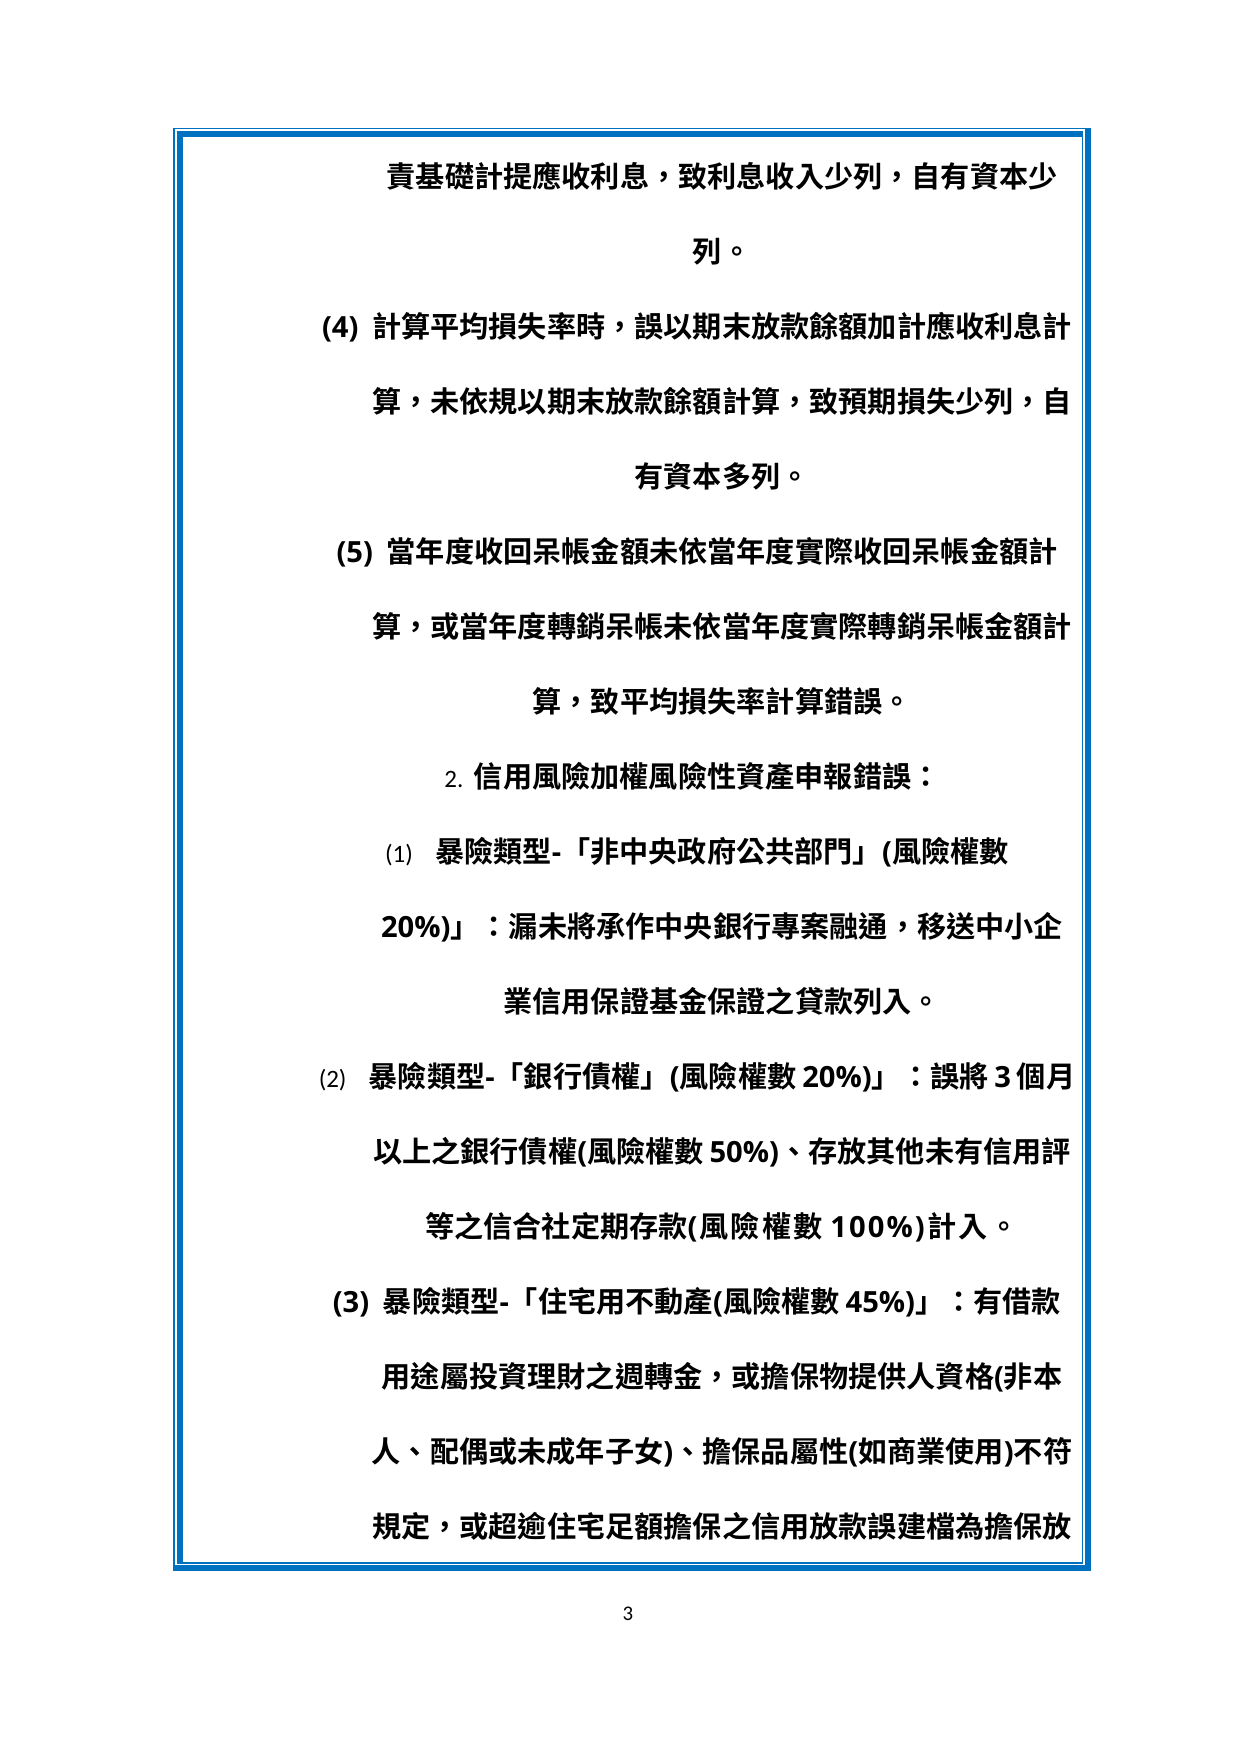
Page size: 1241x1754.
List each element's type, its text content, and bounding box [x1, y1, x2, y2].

table_header 態樣二：資本適足率申報有誤差： 自有資本申報錯誤： 「股金」未以最近半年日平均股金總額、最近一個月日平均股金總額及填報基準日股金總額之孰低者計算。 誤將未扣預期損失之應收款項備抵呆帳列入第二類資本「營業準備及備抵呆帳」計算。 對準備金乙戶、存放銀行同業活期存款及投資銀行次順位金融債券之利息，係以現金基礎入帳，未於月底按權責基礎計提應收利息，致利息收入少列，自有資本少列。 計算平均損失率時，誤以期末放款餘額加計應收利息計算，未依規以期末放款餘額計算，致預期損失少列，自有資本多列。 當年度收回呆帳金額未依當年度實際收回呆帳金額計算，或當年度轉銷呆帳未依當年度實際轉銷呆帳金額計算，致平均損失率計算錯誤。 信用風險加權風險性資產申報錯誤： 暴險類型-「非中央政府公共部門」(風險權數20%)」：漏未將承作中央銀行專案融通，移送中小企業信用保證基金保證之貸款列入。 暴險類型-「銀行債權」(風險權數20%)」：誤將3個月以上之銀行債權(風險權數50%)、存放其他未有信用評等之信合社定期存款(風險權數100%)計入。 暴險類型-「住宅用不動產(風險權數45%)」：有借款用途屬投資理財之週轉金，或擔保物提供人資格(非本人、配偶或未成年子女)、擔保品屬性(如商業使用)不符規定，或超逾住宅足額擔保之信用放款誤建檔為擔保放款，改列至合格零售債權(風險權數75%)或非合格零售債權(風險權數100%)。 暴險類型-「零售債權(風險權數75%)」：漏未將放款之應收利息或不符住宅用不動產規定改列零售債權之金額列入「零售組合之債權總額」計算，致「對單一交易對手暴險額加總不得超過零售資產組合之債權總額0.2%」計算有誤，歸戶後改適用「非合格零售債權」(風險權數100%)。 暴險類型-「企業債權(風險權數100%)」：誤將屬合夥組織或中小企業之零售債權計入，改適用零售債權(風險權數75%或100%)。 暴險類型-「權益證券投資(風險權數300%)」：誤將屬投資非金融相關事業股票計入，改列非金融相關事業投資(風險權數100%)；誤將非以短期內出售、交易為目的之投資(帳列「備供出售金融資產」)，計提市場風險權益證券之個別風險及一般市場風險，致漏未列入信用風險權益證券投資(風險權數300%)計算。 誤將屬「銀行債權」之存放銀行同業定期性存款應收利息列為「其他資產」，或誤將「住宅用不動產」列為「零售債權」，致風險權數適用錯誤。 對準備金乙戶、存放銀行同業活期存款及投資銀行次順位金融債券之利息，係以現金基礎入帳，未於月底按權責基礎計提應收利息，致相對應之風險性資產暴險額錯誤。 對逾期超過90天以上之債權(如零售債權或住宅用不動產)，未以各類放款備抵呆帳加計其沖銷數占逾期放款比率核算適用風險權數，致所適用資產暴險類型之風險權數錯誤；逾期債權之應收利息，誤歸類為其他資產(風險權數100%)。 對建設公司預售屋價金返還履約保證交易之履保專戶款項(帳列「應收保證款項」)，漏未依轉換係數50%及暴險類型-「企業債權(風險權數100%)」計算表外一般信用風險性資產。 交易對手信用風險加權風險性資產，以中華信用評等為twAA+企業發行之商業本票承做附賣回交易(RS)，於計算風險抵減後暴險額之擔保品法定折扣比率誤用1%，調整改適用2%。 作業風險應計提資本申報錯誤： (1)誤將屬特殊或異常項目(資產報廢損失、罰鍰等)自營業毛利扣除，致作業風險應計提資本少列。 (2)漏未將「備供出售金融資產已實現利益」屬金融資產股息紅利收入，列入營業毛利計算，致作業風險應計提資本少列。 (3)漏未扣除銀行簿備供出售金融資產之已實現出售損益及不動產處分利益，致營業毛利多列，作業風險應計提資本多列。 申報「FI225自有資本與風險性資產比率計算表」，所有項目金額均四捨五入至千元再乘以1,000元方式填報，未確實依正確金額填報。 未依「信用合作社採行新巴塞爾資本協定簡易標準法自有資本與風險性資產計算方法說明」規定訂定交易簿政策與程序，內部稽核亦尚未對遵循交易簿相關政策與程序之執行情形進行定期查核。 [183, 137, 1082, 1562]
